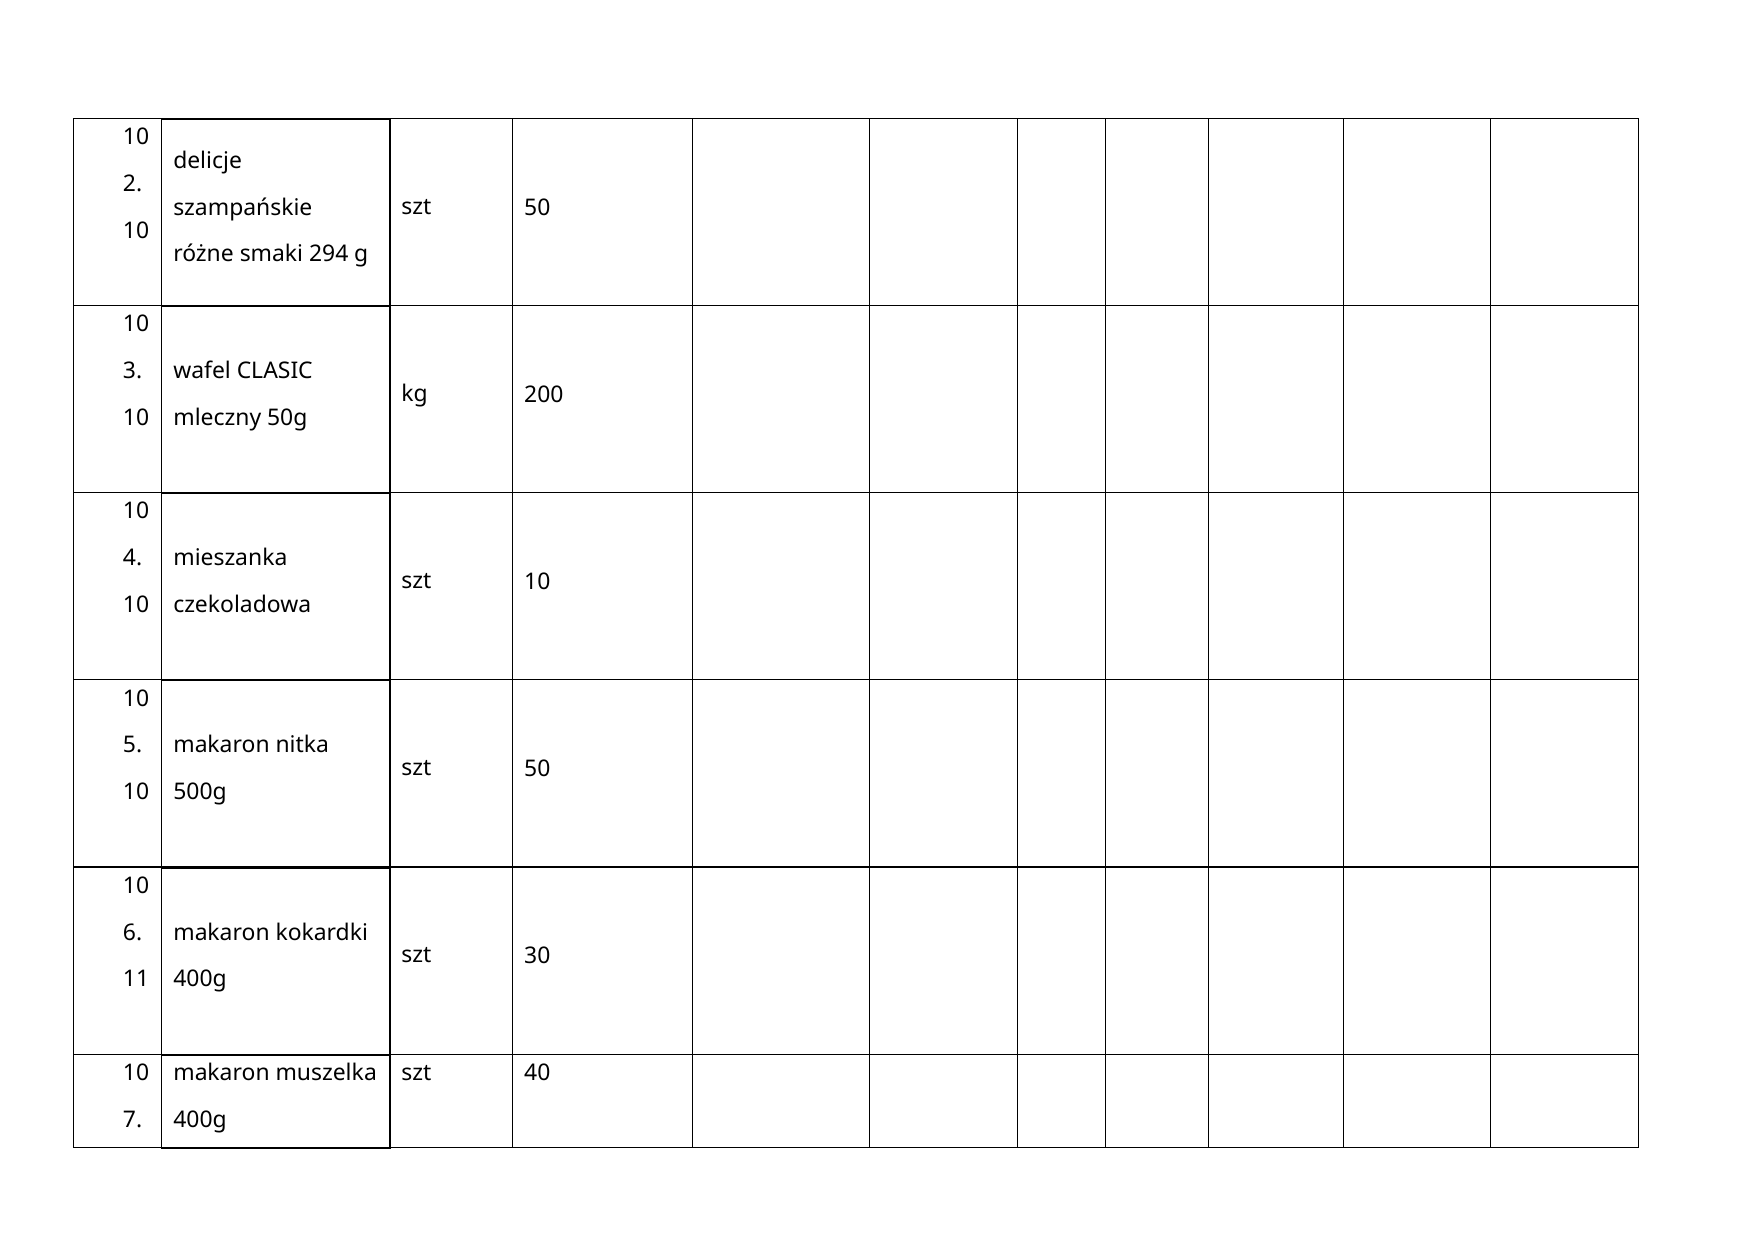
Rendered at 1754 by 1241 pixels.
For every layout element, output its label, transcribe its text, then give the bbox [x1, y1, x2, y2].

table_cell [693, 680, 869, 866]
table_cell 30 [513, 868, 692, 1053]
table_cell [1209, 119, 1343, 305]
table_cell [1491, 306, 1638, 492]
table_cell [1344, 119, 1490, 305]
table_cell [693, 493, 869, 679]
table_cell [1491, 119, 1638, 305]
table_cell szt [391, 1055, 512, 1147]
table_cell [1491, 1055, 1638, 1147]
table_cell [1018, 306, 1105, 492]
table_cell [1018, 119, 1105, 305]
table_cell [870, 868, 1017, 1053]
table_cell 200 [513, 306, 692, 492]
table_cell [1491, 493, 1638, 679]
table_cell [1344, 493, 1490, 679]
table_cell 110. [74, 868, 161, 1053]
table_cell [1344, 306, 1490, 492]
table_cell 40 [513, 1055, 692, 1147]
table_cell 109. [74, 680, 161, 866]
table_cell [870, 306, 1017, 492]
table_cell [1106, 306, 1208, 492]
table_cell 106. [74, 119, 161, 305]
table_cell [1106, 119, 1208, 305]
table_cell [1209, 680, 1343, 866]
table_cell 50 [513, 119, 692, 305]
table_cell [1209, 1055, 1343, 1147]
table_cell mieszanka czekoladowa [162, 494, 389, 679]
table_cell [870, 493, 1017, 679]
table_cell szt [391, 493, 512, 679]
table_cell [1106, 493, 1208, 679]
table_cell wafel CLASIC mleczny 50g [162, 307, 389, 492]
table_cell szt [391, 868, 512, 1053]
table_cell [1106, 680, 1208, 866]
table_cell szt [391, 119, 512, 305]
table_cell [693, 1055, 869, 1147]
table_cell [693, 868, 869, 1053]
table_cell [1106, 868, 1208, 1053]
table_cell 108. [74, 493, 161, 679]
table_cell [1018, 868, 1105, 1053]
table_cell [870, 119, 1017, 305]
table_cell [1209, 306, 1343, 492]
table_cell [1018, 1055, 1105, 1147]
table_cell [870, 1055, 1017, 1147]
table_cell [1209, 868, 1343, 1053]
table_cell [1018, 680, 1105, 866]
table_cell makaron muszelka 400g [162, 1056, 389, 1147]
table_cell [1106, 1055, 1208, 1147]
table_cell kg [391, 306, 512, 492]
table_cell [693, 306, 869, 492]
table_cell 111. [74, 1055, 161, 1147]
table_cell szt [391, 680, 512, 866]
table_cell [1344, 1055, 1490, 1147]
table_cell [1491, 868, 1638, 1053]
table_cell [1344, 868, 1490, 1053]
table_cell makaron nitka 500g [162, 681, 389, 866]
table_cell 10 [513, 493, 692, 679]
table_cell [1018, 493, 1105, 679]
table_cell makaron kokardki 400g [162, 869, 389, 1053]
table_cell [1491, 680, 1638, 866]
table_cell delicje szampańskie różne smaki 294 g [162, 120, 389, 305]
table_cell [870, 680, 1017, 866]
table_cell 50 [513, 680, 692, 866]
table_cell 107. [74, 306, 161, 492]
table_cell [1344, 680, 1490, 866]
table_cell [1209, 493, 1343, 679]
table_cell [693, 119, 869, 305]
